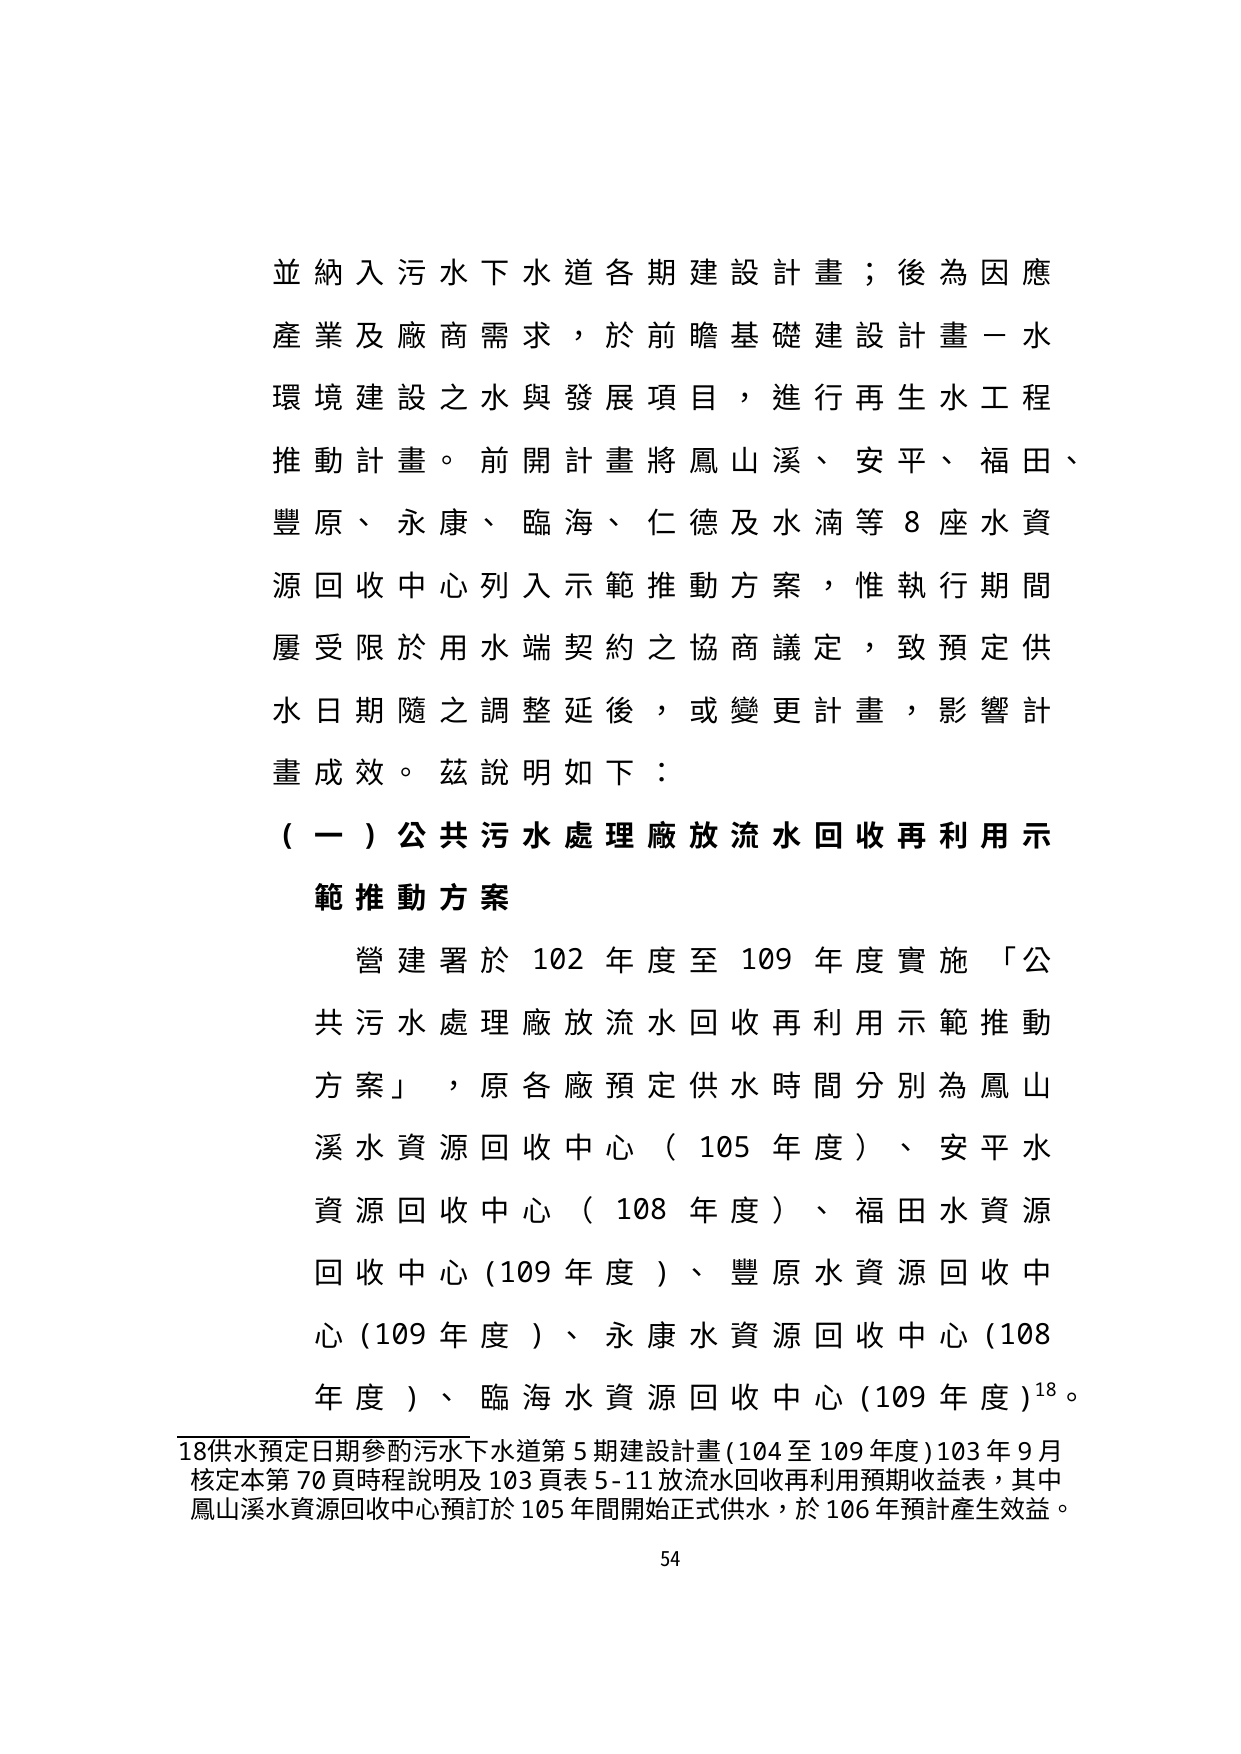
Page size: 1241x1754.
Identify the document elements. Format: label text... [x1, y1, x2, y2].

text (一)公共污水處理廠放流水回收再利用示範推動方案 [242, 792, 1058, 917]
text 供水預定日期參酌污水下水道第5期建設計畫(104至109年度)103年9月核定本第70頁時程說明及103頁表5-11放流水回收再利用預期收益表，其中鳳山溪水資源回收中心預訂於105年間開始正式供水，於106年預計產生效益。 [177, 1437, 1063, 1525]
text 營建署於102年度至109年度實施「公共污水處理廠放流水回收再利用示範推動方案」，原各廠預定供水時間分別為鳳山溪水資源回收中心（105年度）、安平水資源回收中心（108年度）、福田水資源回收中心(109年度)、豐原水資源回收中心(109年度)、永康水資源回收中心(108年度)、臨海水資源回收中心(109年度)。 [271, 917, 1058, 1417]
text 為推動公共污水處理廠放流水回收再利用，營建署於102年度至109年度實施「公共污水處理廠放流水回收再利用示範推動方案」，並納入污水下水道各期建設計畫；後為因應產業及廠商需求，於前瞻基礎建設計畫－水環境建設之水與發展項目，進行再生水工程推動計畫。前開計畫將鳳山溪、安平、福田、豐原、永康、臨海、仁德及水湳等8座水資源回收中心列入示範推動方案，惟執行期間屢受限於用水端契約之協商議定，致預定供水日期隨之調整延後，或變更計畫，影響計畫成效。茲說明如下： [242, 229, 1058, 792]
